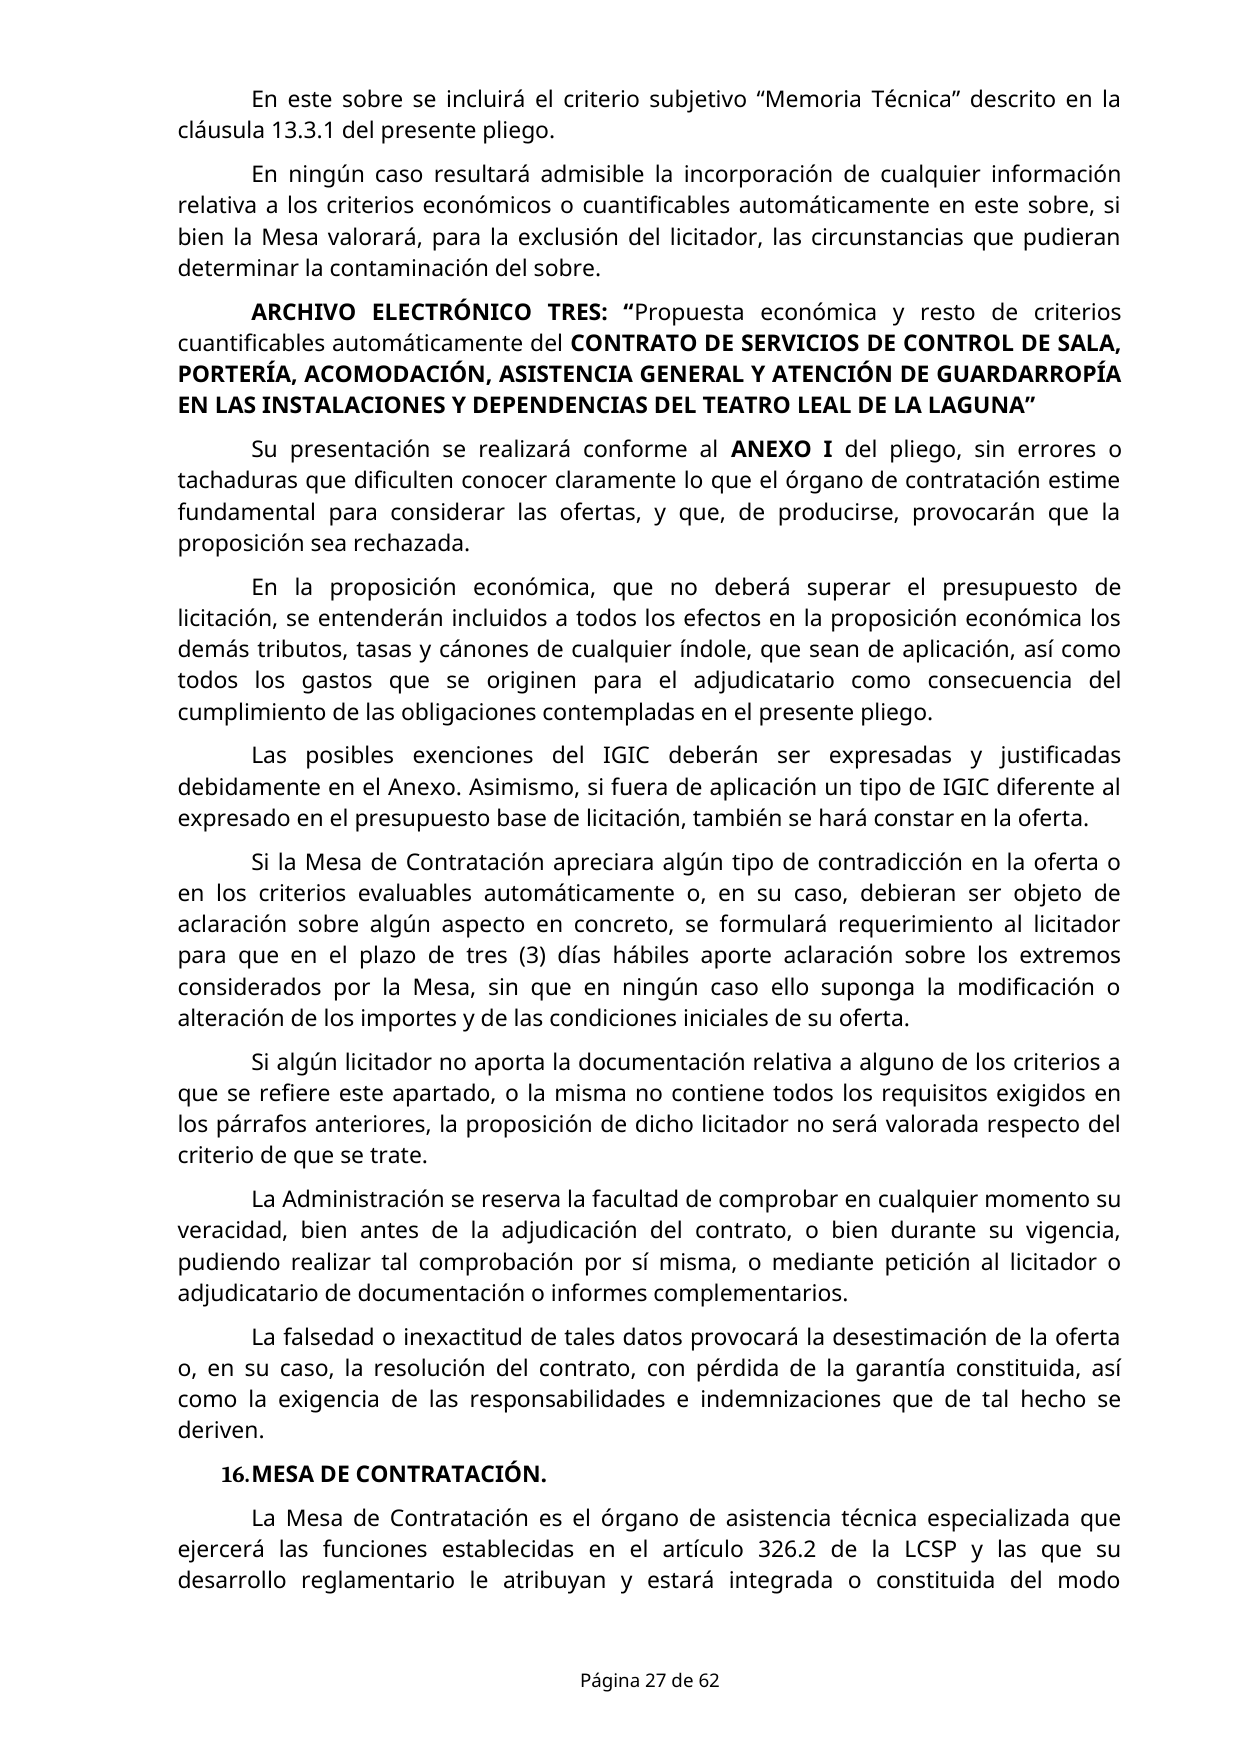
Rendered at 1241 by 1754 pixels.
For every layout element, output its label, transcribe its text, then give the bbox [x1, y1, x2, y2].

text La Mesa de Contratación es el órgano de asistencia técnica especializada que ejercerá las funciones establecidas en el artículo 326.2 de la LCSP y las que su desarrollo reglamentario le atribuyan y estará integrada o constituida del modo [177, 1502, 1122, 1596]
text En ningún caso resultará admisible la incorporación de cualquier información relativa a los criterios económicos o cuantificables automáticamente en este sobre, si bien la Mesa valorará, para la exclusión del licitador, las circunstancias que pudieran determinar la contaminación del sobre. [177, 158, 1122, 283]
text En la proposición económica, que no deberá superar el presupuesto de licitación, se entenderán incluidos a todos los efectos en la proposición económica los demás tributos, tasas y cánones de cualquier índole, que sean de aplicación, así como todos los gastos que se originen para el adjudicatario como consecuencia del cumplimiento de las obligaciones contempladas en el presente pliego. [177, 571, 1122, 727]
list MESA DE CONTRATACIÓN. [177, 1458, 1122, 1489]
text Si algún licitador no aporta la documentación relativa a alguno de los criterios a que se refiere este apartado, o la misma no contiene todos los requisitos exigidos en los párrafos anteriores, la proposición de dicho licitador no será valorada respecto del criterio de que se trate. [177, 1046, 1122, 1171]
text La falsedad o inexactitud de tales datos provocará la desestimación de la oferta o, en su caso, la resolución del contrato, con pérdida de la garantía constituida, así como la exigencia de las responsabilidades e indemnizaciones que de tal hecho se deriven. [177, 1321, 1122, 1446]
text Las posibles exenciones del IGIC deberán ser expresadas y justificadas debidamente en el Anexo. Asimismo, si fuera de aplicación un tipo de IGIC diferente al expresado en el presupuesto base de licitación, también se hará constar en la oferta. [177, 739, 1122, 833]
text La Administración se reserva la facultad de comprobar en cualquier momento su veracidad, bien antes de la adjudicación del contrato, o bien durante su vigencia, pudiendo realizar tal comprobación por sí misma, o mediante petición al licitador o adjudicatario de documentación o informes complementarios. [177, 1183, 1122, 1308]
text Si la Mesa de Contratación apreciara algún tipo de contradicción en la oferta o en los criterios evaluables automáticamente o, en su caso, debieran ser objeto de aclaración sobre algún aspecto en concreto, se formulará requerimiento al licitador para que en el plazo de tres (3) días hábiles aporte aclaración sobre los extremos considerados por la Mesa, sin que en ningún caso ello suponga la modificación o alteración de los importes y de las condiciones iniciales de su oferta. [177, 846, 1122, 1033]
text Su presentación se realizará conforme al ANEXO I del pliego, sin errores o tachaduras que dificulten conocer claramente lo que el órgano de contratación estime fundamental para considerar las ofertas, y que, de producirse, provocarán que la proposición sea rechazada. [177, 433, 1122, 558]
text En este sobre se incluirá el criterio subjetivo “Memoria Técnica” descrito en la cláusula 13.3.1 del presente pliego. [177, 83, 1122, 146]
text ARCHIVO ELECTRÓNICO TRES: “Propuesta económica y resto de criterios cuantificables automáticamente del CONTRATO DE SERVICIOS DE CONTROL DE SALA, PORTERÍA, ACOMODACIÓN, ASISTENCIA GENERAL Y ATENCIÓN DE GUARDARROPÍA EN LAS INSTALACIONES Y DEPENDENCIAS DEL TEATRO LEAL DE LA LAGUNA” [177, 296, 1122, 421]
